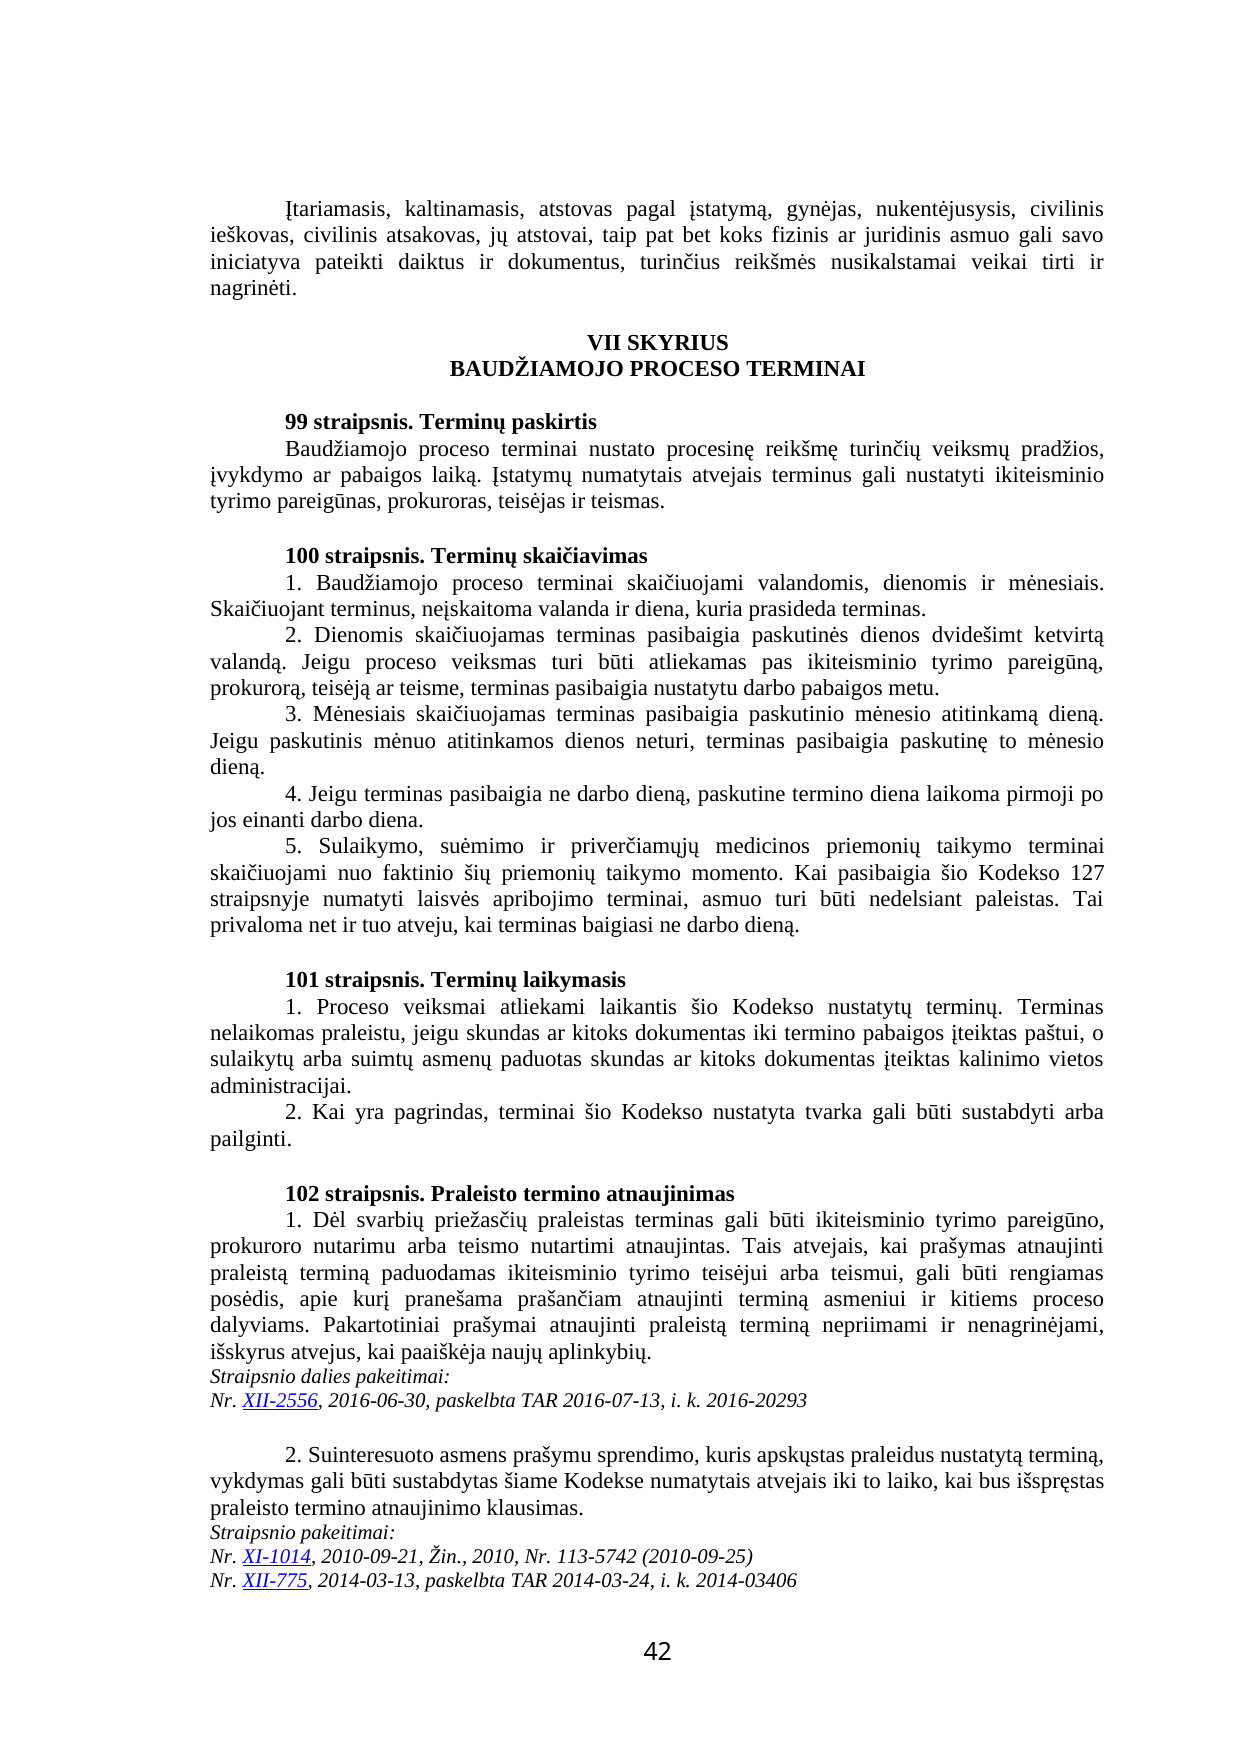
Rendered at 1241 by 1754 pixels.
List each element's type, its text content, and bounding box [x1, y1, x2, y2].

text Straipsnio pakeitimai: [210, 1520, 1106, 1544]
text Nr. XII-775, 2014-03-13, paskelbta TAR 2014-03-24, i. k. 2014-03406 [210, 1568, 1106, 1592]
text 1. Baudžiamojo proceso terminai skaičiuojami valandomis, dienomis ir mėnesiais. Skaičiuojant terminus, neįskaitoma valanda ir diena, kuria prasideda terminas. [210, 569, 1106, 621]
text 1. Proceso veiksmai atliekami laikantis šio Kodekso nustatytų terminų. Terminas nelaikomas praleistu, jeigu skundas ar kitoks dokumentas iki termino pabaigos įteiktas paštui, o sulaikytų arba suimtų asmenų paduotas skundas ar kitoks dokumentas įteiktas kalinimo vietos administracijai. [210, 993, 1106, 1098]
text 4. Jeigu terminas pasibaigia ne darbo dieną, paskutine termino diena laikoma pirmoji po jos einanti darbo diena. [210, 779, 1106, 832]
text 5. Sulaikymo, suėmimo ir priverčiamųjų medicinos priemonių taikymo terminai skaičiuojami nuo faktinio šių priemonių taikymo momento. Kai pasibaigia šio Kodekso 127 straipsnyje numatyti laisvės apribojimo terminai, asmuo turi būti nedelsiant paleistas. Tai privaloma net ir tuo atveju, kai terminas baigiasi ne darbo dieną. [210, 832, 1106, 938]
text 3. Mėnesiais skaičiuojamas terminas pasibaigia paskutinio mėnesio atitinkamą dieną. Jeigu paskutinis mėnuo atitinkamos dienos neturi, terminas pasibaigia paskutinę to mėnesio dieną. [210, 701, 1106, 779]
text 102 straipsnis. Praleisto termino atnaujinimas [210, 1180, 1106, 1206]
text Nr. XII-2556, 2016-06-30, paskelbta TAR 2016-07-13, i. k. 2016-20293 [210, 1388, 1106, 1412]
text VII skyrius [210, 329, 1106, 356]
text Įtariamasis, kaltinamasis, atstovas pagal įstatymą, gynėjas, nukentėjusysis, civilinis ieškovas, civilinis atsakovas, jų atstovai, taip pat bet koks fizinis ar juridinis asmuo gali savo iniciatyva pateikti daiktus ir dokumentus, turinčius reikšmės nusikalstamai veikai tirti ir nagrinėti. [210, 195, 1106, 300]
text 2. Suinteresuoto asmens prašymu sprendimo, kuris apskųstas praleidus nustatytą terminą, vykdymas gali būti sustabdytas šiame Kodekse numatytais atvejais iki to laiko, kai bus išspręstas praleisto termino atnaujinimo klausimas. [210, 1441, 1106, 1520]
text 99 straipsnis. Terminų paskirtis [210, 408, 1106, 434]
text 100 straipsnis. Terminų skaičiavimas [210, 542, 1106, 569]
text 1. Dėl svarbių priežasčių praleistas terminas gali būti ikiteisminio tyrimo pareigūno, prokuroro nutarimu arba teismo nutartimi atnaujintas. Tais atvejais, kai prašymas atnaujinti praleistą terminą paduodamas ikiteisminio tyrimo teisėjui arba teismui, gali būti rengiamas posėdis, apie kurį pranešama prašančiam atnaujinti terminą asmeniui ir kitiems proceso dalyviams. Pakartotiniai prašymai atnaujinti praleistą terminą nepriimami ir nenagrinėjami, išskyrus atvejus, kai paaiškėja naujų aplinkybių. [210, 1206, 1106, 1364]
text 2. Kai yra pagrindas, terminai šio Kodekso nustatyta tvarka gali būti sustabdyti arba pailginti. [210, 1098, 1106, 1151]
text Straipsnio dalies pakeitimai: [210, 1364, 1106, 1388]
text 2. Dienomis skaičiuojamas terminas pasibaigia paskutinės dienos dvidešimt ketvirtą valandą. Jeigu proceso veiksmas turi būti atliekamas pas ikiteisminio tyrimo pareigūną, prokurorą, teisėją ar teisme, terminas pasibaigia nustatytu darbo pabaigos metu. [210, 621, 1106, 701]
text 101 straipsnis. Terminų laikymasis [210, 966, 1106, 993]
text Nr. XI-1014, 2010-09-21, Žin., 2010, Nr. 113-5742 (2010-09-25) [210, 1544, 1106, 1568]
text Baudžiamojo proceso terminai nustato procesinę reikšmę turinčių veiksmų pradžios, įvykdymo ar pabaigos laiką. Įstatymų numatytais atvejais terminus gali nustatyti ikiteisminio tyrimo pareigūnas, prokuroras, teisėjas ir teismas. [210, 434, 1106, 514]
text Baudžiamojo proceso terminai [210, 356, 1106, 382]
